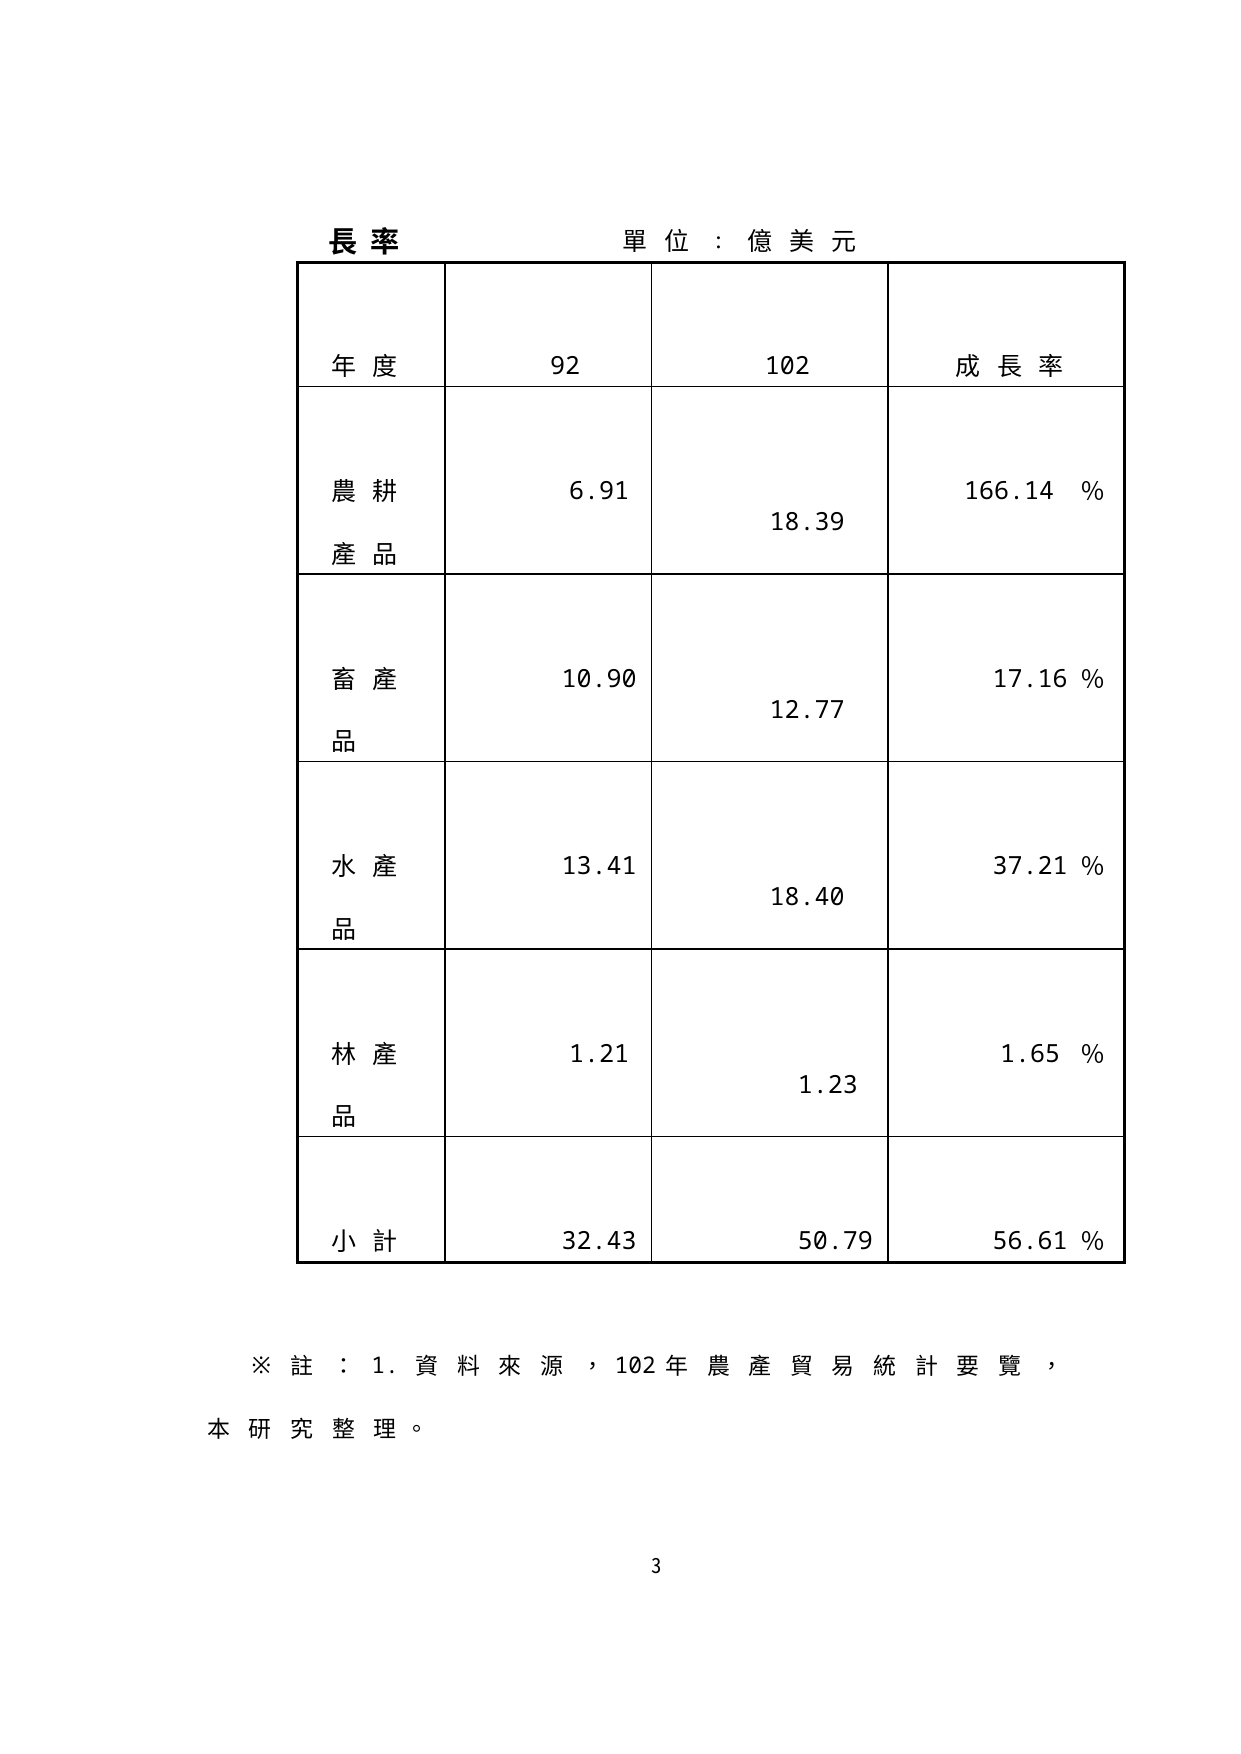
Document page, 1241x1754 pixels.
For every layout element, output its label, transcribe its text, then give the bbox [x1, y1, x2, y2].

table_cell 1.65％ [889, 950, 1123, 1136]
text ※註：1.資料來源，102年農產貿易統計要覽，本研究整理。 [197, 1323, 1072, 1448]
table_cell 13.41 [446, 762, 651, 948]
table_cell 50.79 [652, 1137, 887, 1261]
table_header 92 [446, 264, 651, 386]
table_cell 農耕產品 [299, 387, 444, 573]
table_cell 17.16％ [889, 575, 1123, 761]
table_cell 小計 [299, 1137, 444, 1261]
table_cell 林產品 [299, 950, 444, 1136]
table_cell 畜產品 [299, 575, 444, 761]
table_cell 1.23 [652, 950, 887, 1136]
table_cell 12.77 [652, 575, 887, 761]
table_cell 18.40 [652, 762, 887, 948]
table_header 102 [652, 264, 887, 386]
table_cell 10.90 [446, 575, 651, 761]
text 長率 單位:億美元 [286, 198, 1072, 261]
table_cell 18.39 [652, 387, 887, 573]
table_header 成長率 [889, 264, 1123, 386]
table_cell 1.21 [446, 950, 651, 1136]
table_cell 37.21％ [889, 762, 1123, 948]
table_cell 6.91 [446, 387, 651, 573]
table_cell 32.43 [446, 1137, 651, 1261]
table_cell 56.61％ [889, 1137, 1123, 1261]
table_cell 166.14％ [889, 387, 1123, 573]
table_cell 水產品 [299, 762, 444, 948]
table_header 年度 [299, 264, 444, 386]
